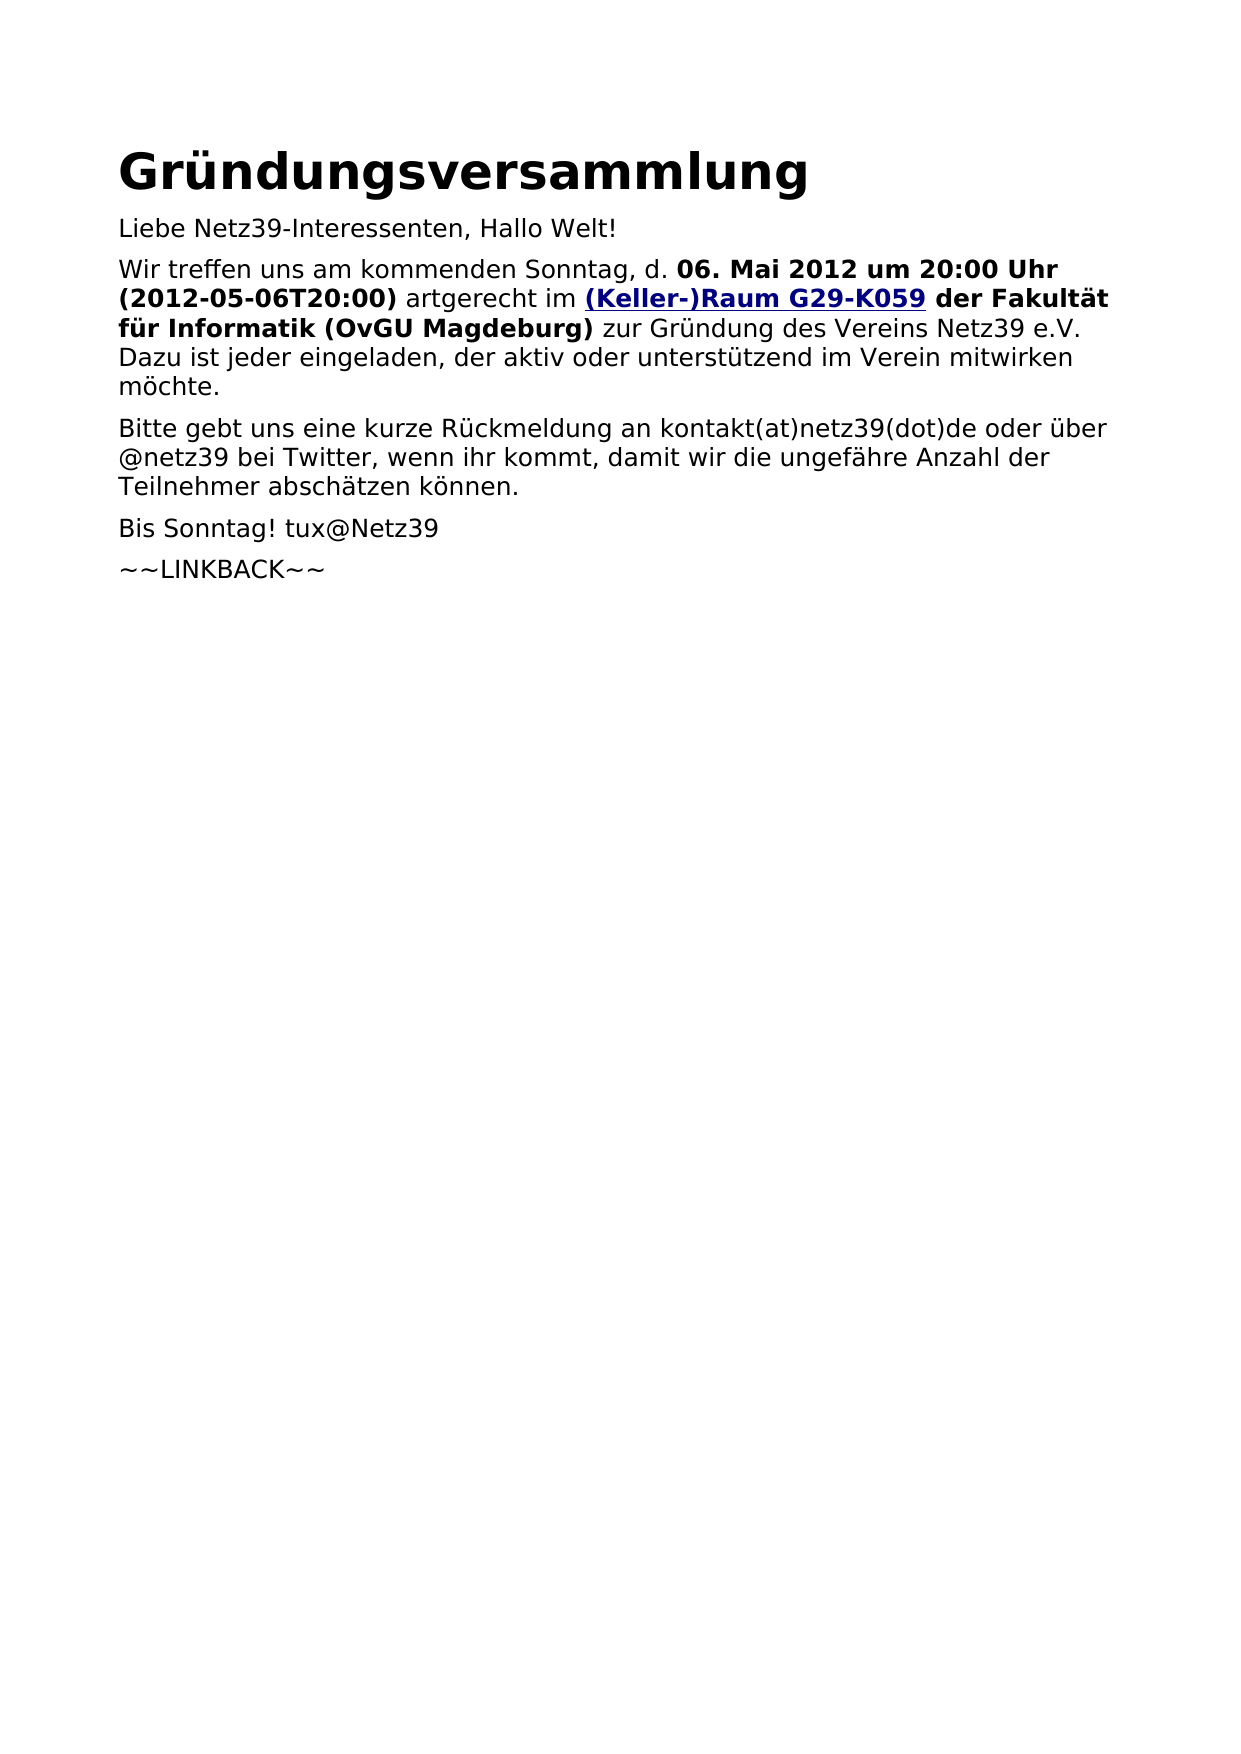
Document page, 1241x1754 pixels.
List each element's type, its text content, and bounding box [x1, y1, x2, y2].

text Wir treffen uns am kommenden Sonntag, d. 06. Mai 2012 um 20:00 Uhr (2012-05-06T20:00) artgerecht im (Keller-)Raum G29-K059 der Fakultät für Informatik (OvGU Magdeburg) zur Gründung des Vereins Netz39 e.V. Dazu ist jeder eingeladen, der aktiv oder unterstützend im Verein mitwirken möchte. [118, 256, 1122, 401]
text Bis Sonntag! tux@Netz39 [118, 514, 1122, 543]
text ~~LINKBACK~~ [118, 556, 1122, 585]
subtitle Gründungsversammlung [118, 143, 1122, 201]
text Liebe Netz39-Interessenten, Hallo Welt! [118, 214, 1122, 243]
text Bitte gebt uns eine kurze Rückmeldung an kontakt(at)netz39(dot)de oder über @netz39 bei Twitter, wenn ihr kommt, damit wir die ungefähre Anzahl der Teilnehmer abschätzen können. [118, 414, 1122, 501]
